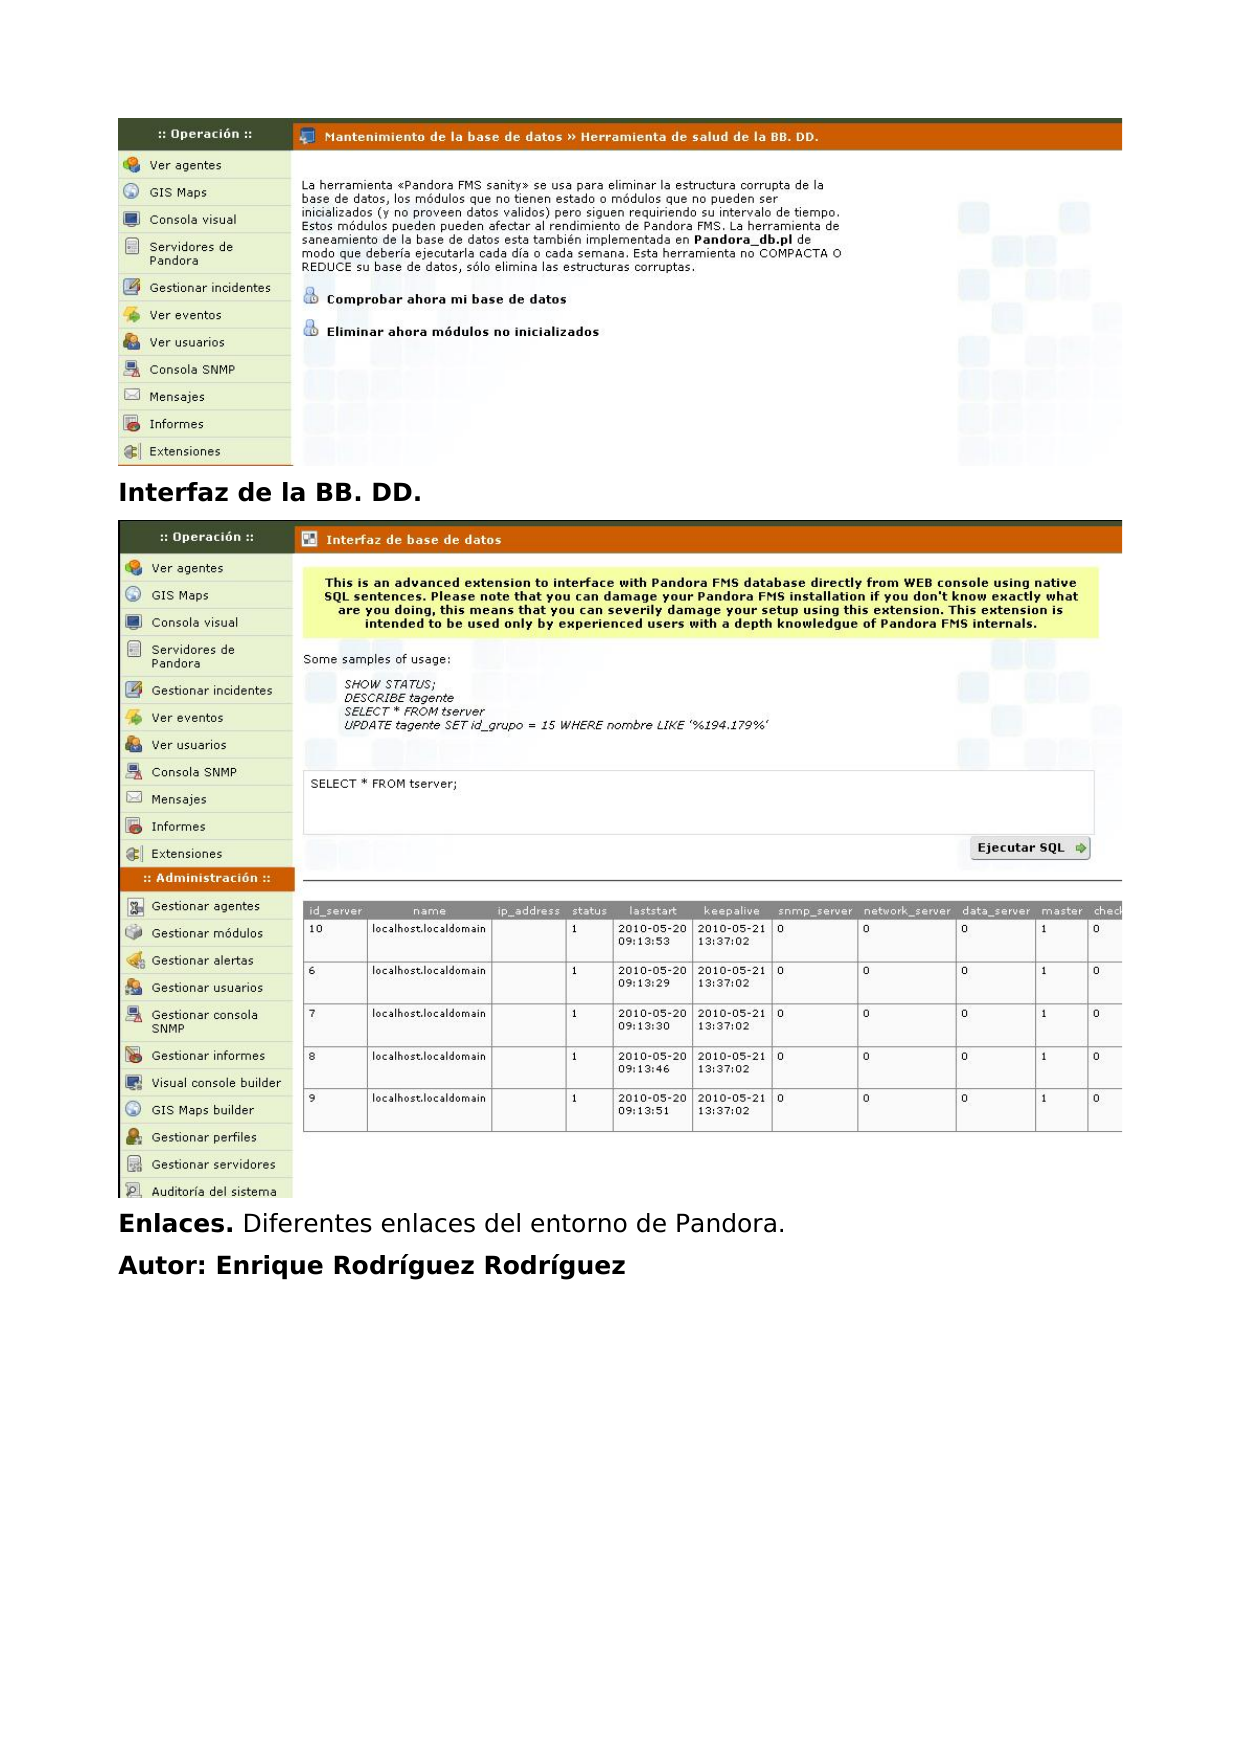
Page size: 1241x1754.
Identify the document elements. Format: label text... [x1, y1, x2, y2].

picture [118, 118, 1123, 466]
text Interfaz de la BB. DD. [118, 478, 1122, 508]
picture [118, 520, 1123, 1198]
text Enlaces. Diferentes enlaces del entorno de Pandora. [118, 1210, 1122, 1239]
text Autor: Enrique Rodríguez Rodríguez [118, 1251, 1122, 1281]
